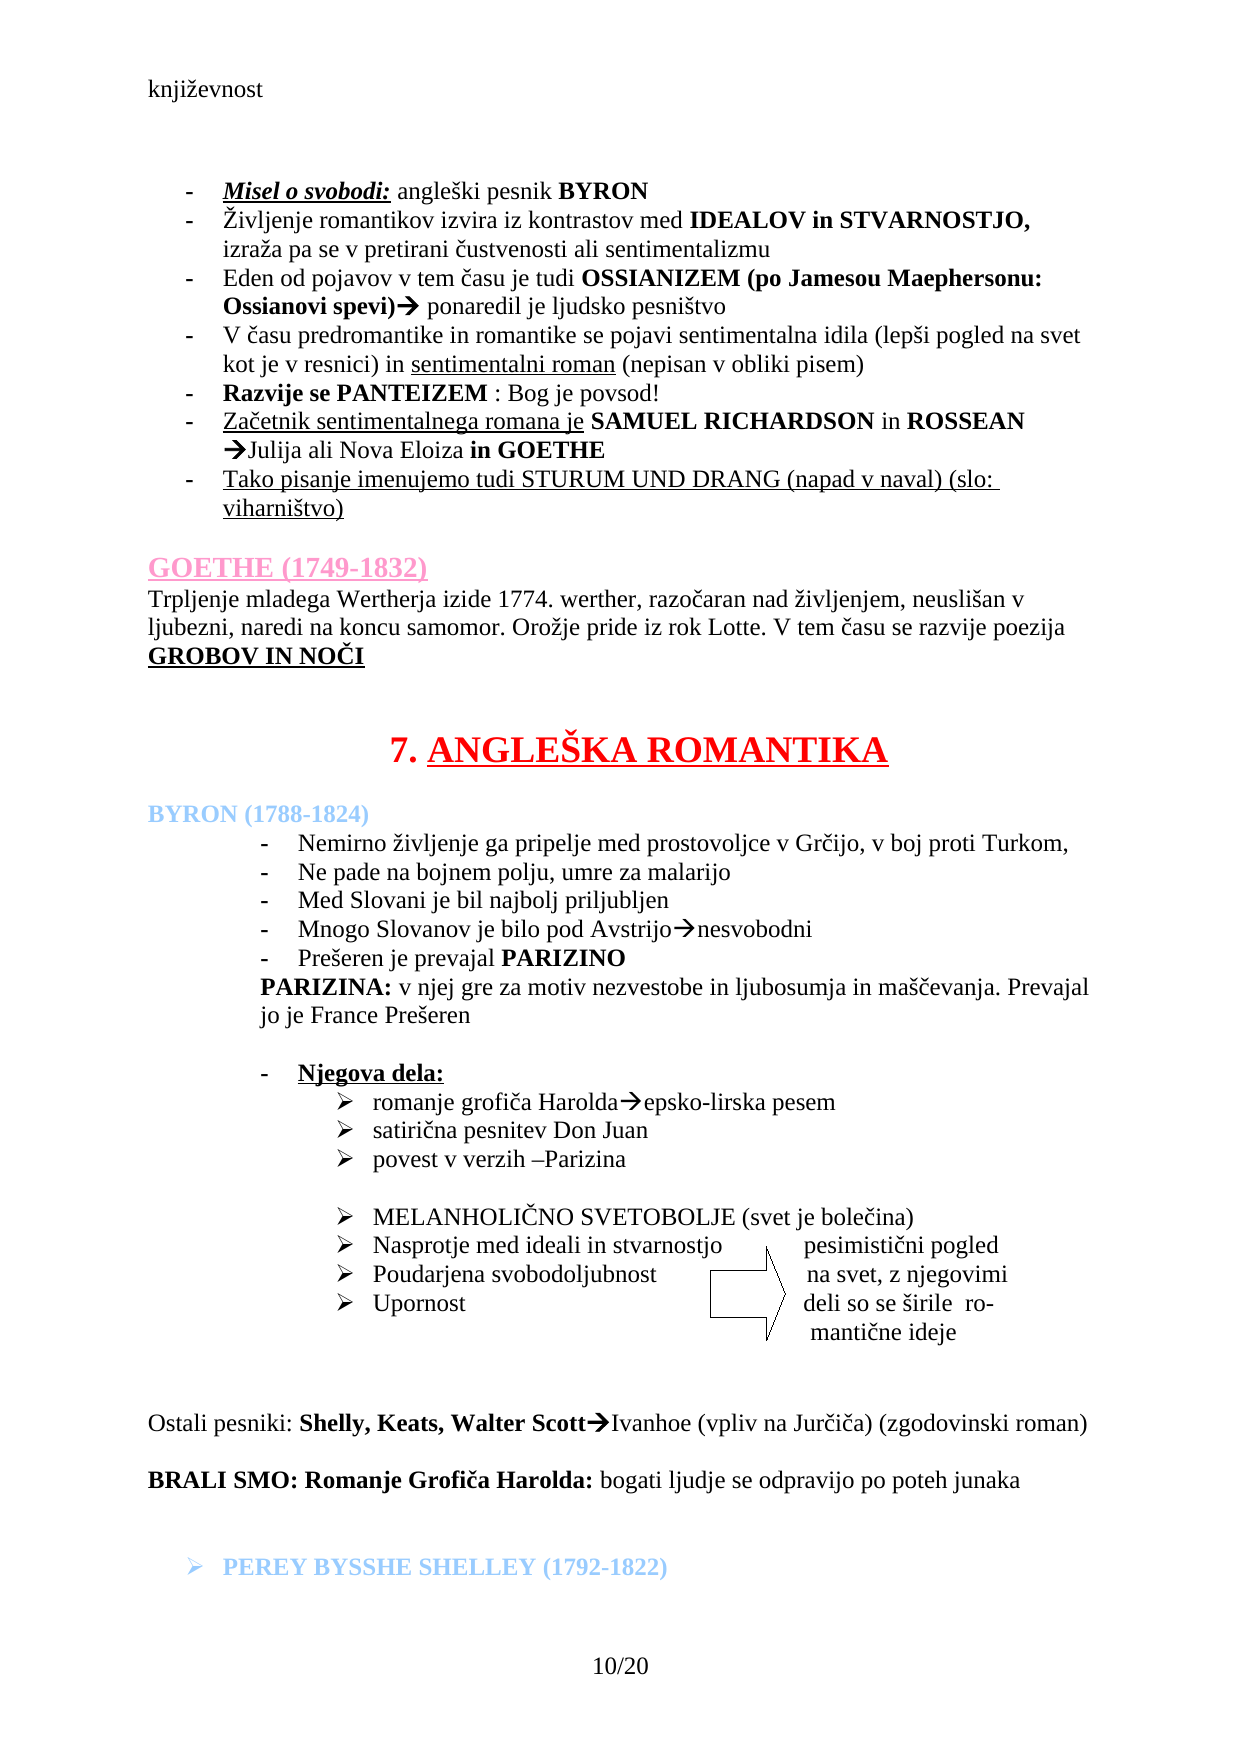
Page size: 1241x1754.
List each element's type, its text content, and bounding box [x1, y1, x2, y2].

list Eden od pojavov v tem času je tudi OSSIANIZEM (po Jamesou Maephersonu: Ossianovi spevi) ponaredil je ljudsko pesništvo [185, 263, 1092, 320]
list PEREY BYSSHE SHELLEY (1792-1822) [185, 1552, 1092, 1580]
list Nasprotje med ideali in stvarnostjo pesimistični pogled [335, 1231, 1092, 1259]
list na svet, z njegovimi [772, 1259, 1092, 1288]
text Ostali pesniki: Shelly, Keats, Walter ScottIvanhoe (vpliv na Jurčiča) (zgodovinski roman) [148, 1408, 1092, 1437]
subtitle ANGLEŠKA ROMANTIKA [185, 727, 1092, 771]
list Med Slovani je bil najbolj priljubljen [260, 886, 1092, 914]
list V času predromantike in romantike se pojavi sentimentalna idila (lepši pogled na svet kot je v resnici) in sentimentalni roman (nepisan v obliki pisem) [185, 320, 1092, 378]
list romanje grofiča Haroldaepsko-lirska pesem [335, 1087, 1092, 1116]
list Življenje romantikov izvira iz kontrastov med IDEALOV in STVARNOSTJO, izraža pa se v pretirani čustvenosti ali sentimentalizmu [185, 205, 1092, 263]
text Trpljenje mladega Wertherja izide 1774. werther, razočaran nad življenjem, neuslišan v ljubezni, naredi na koncu samomor. Orožje pride iz rok Lotte. V tem času se razvije poezija GROBOV IN NOČI [148, 584, 1092, 670]
list Prešeren je prevajal PARIZINO [260, 943, 1092, 972]
list Ne pade na bojnem polju, umre za malarijo [260, 857, 1092, 886]
list MELANHOLIČNO SVETOBOLJE (svet je bolečina) [335, 1202, 1092, 1231]
list Začetnik sentimentalnega romana je SAMUEL RICHARDSON in ROSSEAN Julija ali Nova Eloiza in GOETHE [185, 406, 1092, 464]
list Nemirno življenje ga pripelje med prostovoljce v Grčijo, v boj proti Turkom, [260, 828, 1092, 857]
list Njegova dela: [260, 1058, 1092, 1087]
list povest v verzih –Parizina [335, 1144, 1092, 1173]
text PARIZINA: v njej gre za motiv nezvestobe in ljubosumja in maščevanja. Prevajal jo je France Prešeren [260, 972, 1092, 1029]
text BRALI SMO: Romanje Grofiča Harolda: bogati ljudje se odpravijo po poteh junaka [148, 1465, 1092, 1494]
subtitle GOETHE (1749-1832) [148, 550, 1092, 584]
list Upornost deli so se širile ro- [335, 1288, 710, 1317]
list Upornost deli so se širile ro- [777, 1288, 1092, 1317]
list satirična pesnitev Don Juan [335, 1116, 1092, 1144]
list Misel o svobodi: angleški pesnik BYRON [185, 176, 1092, 205]
list Poudarjena svobodoljubnost [335, 1259, 766, 1288]
list Razvije se PANTEIZEM : Bog je povsod! [185, 378, 1092, 406]
list Tako pisanje imenujemo tudi STURUM UND DRANG (napad v naval) (slo: viharništvo) [185, 464, 1092, 521]
text mantične ideje [335, 1317, 1092, 1346]
subtitle BYRON (1788-1824) [148, 799, 1092, 828]
list Mnogo Slovanov je bilo pod Avstrijonesvobodni [260, 914, 1092, 943]
